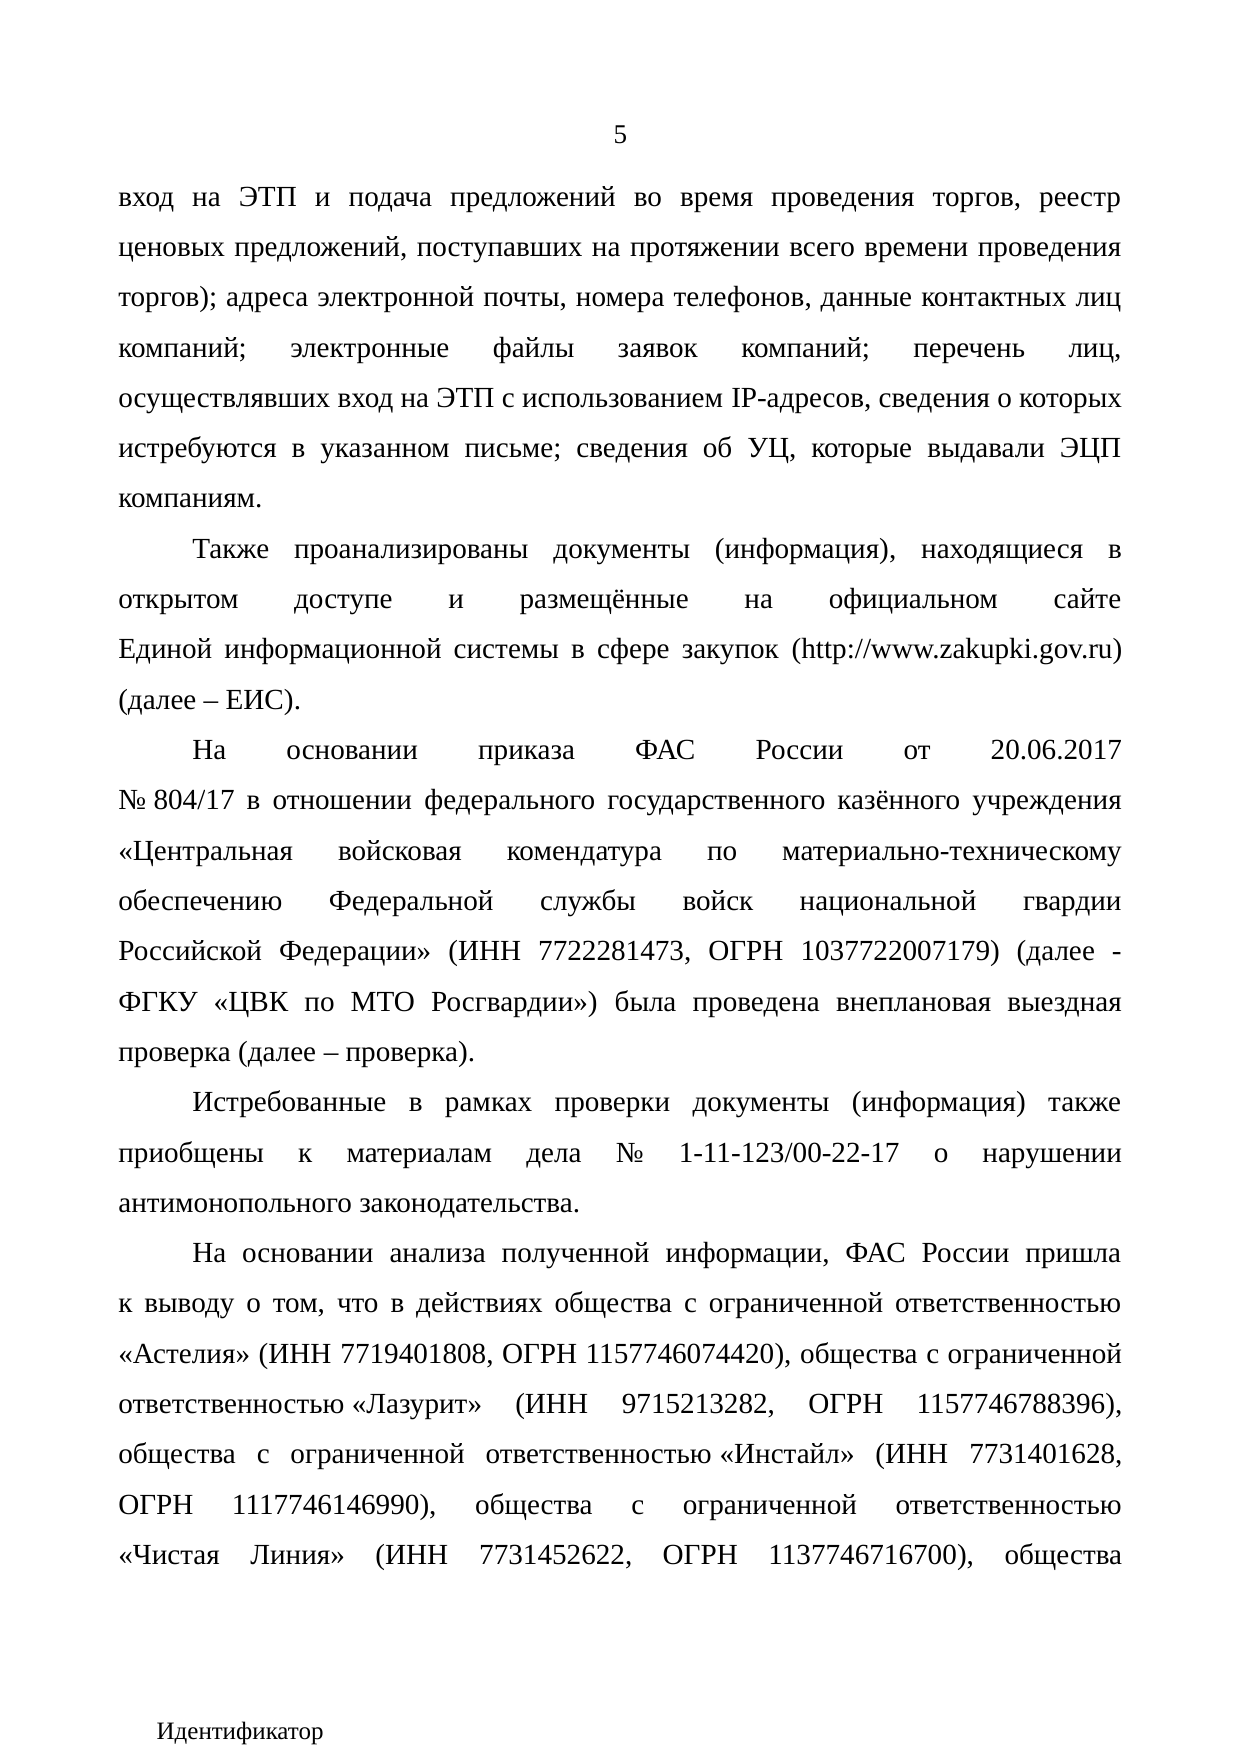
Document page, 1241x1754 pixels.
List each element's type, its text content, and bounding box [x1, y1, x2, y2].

text Также проанализированы документы (информация), находящиеся в открытом доступе и размещённые на официальном сайте Единой информационной системы в сфере закупок (http://www.zakupki.gov.ru)(далее – ЕИС). [118, 531, 1122, 715]
text На основании анализа полученной информации, ФАС России пришла к выводу о том, что в действиях общества с ограниченной ответственностью «Астелия» (ИНН 7719401808, ОГРН 1157746074420), общества с ограниченной ответственностью «Лазурит» (ИНН 9715213282, ОГРН 1157746788396), общества с ограниченной ответственностью «Инстайл» (ИНН 7731401628, ОГРН 1117746146990), общества с ограниченной ответственностью «Чистая Линия» (ИНН 7731452622, ОГРН 1137746716700), общества [118, 1235, 1122, 1571]
text Истребованные в рамках проверки документы (информация) также приобщены к материалам дела № 1-11-123/00-22-17 о нарушении антимонопольного законодательства. [118, 1084, 1122, 1218]
text На основании приказа ФАС России от 20.06.2017 № 804/17 в отношении федерального государственного казённого учреждения «Центральная войсковая комендатура по материально-техническому обеспечению Федеральной службы войск национальной гвардии Российской Федерации» (ИНН 7722281473, ОГРН 1037722007179) (далее - ФГКУ «ЦВК по МТО Росгвардии») была проведена внеплановая выездная проверка (далее – проверка). [118, 732, 1122, 1068]
text вход на ЭТП и подача предложений во время проведения торгов, реестр ценовых предложений, поступавших на протяжении всего времени проведения торгов); адреса электронной почты, номера телефонов, данные контактных лиц компаний; электронные файлы заявок компаний; перечень лиц, осуществлявших вход на ЭТП с использованием IP-адресов, сведения о которых истребуются в указанном письме; сведения об УЦ, которые выдавали ЭЦП компаниям. [118, 179, 1122, 514]
